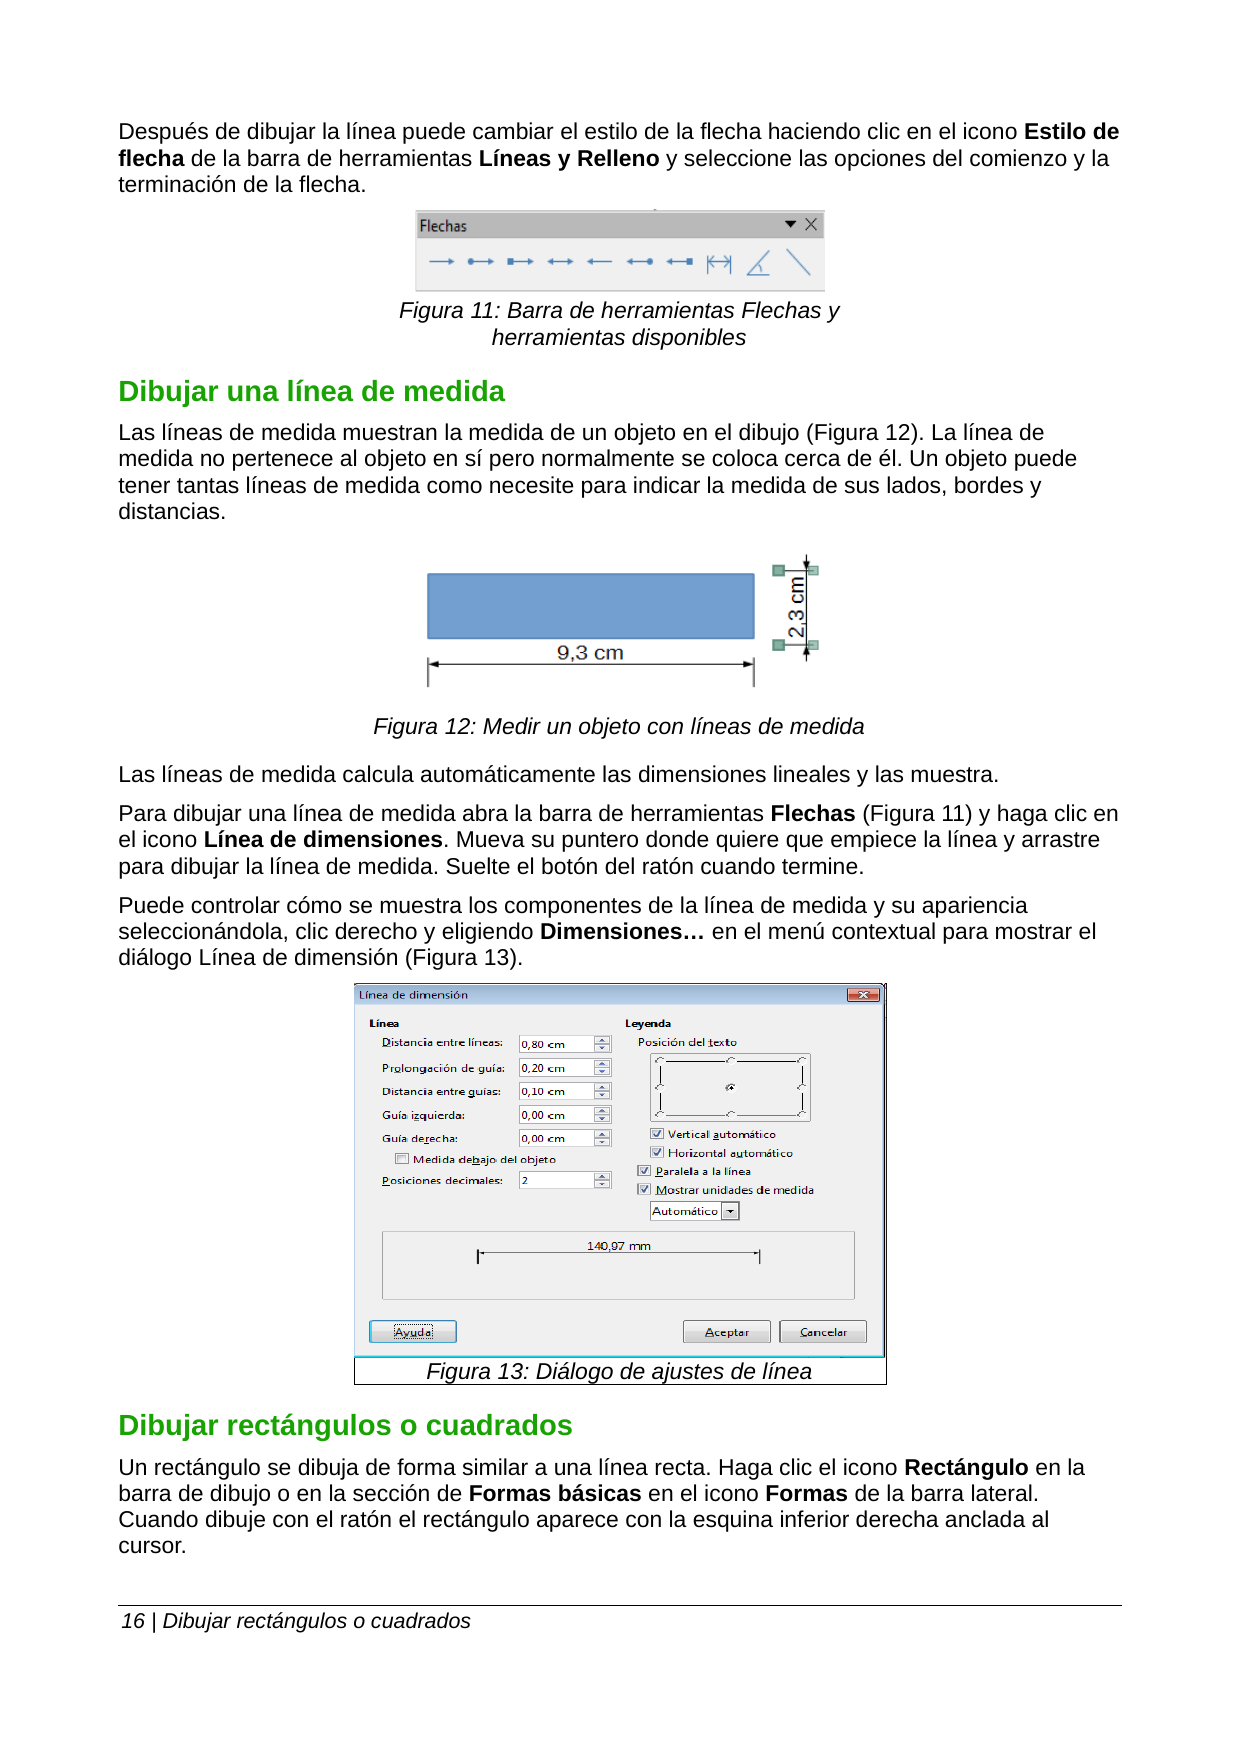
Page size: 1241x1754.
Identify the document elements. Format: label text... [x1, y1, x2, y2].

text Para dibujar una línea de medida abra la barra de herramientas Flechas (Figura 11) y haga clic en el icono Línea de dimensiones. Mueva su puntero donde quiere que empiece la línea y arrastre para dibujar la línea de medida. Suelte el botón del ratón cuando termine. [118, 800, 1122, 879]
text Figura 13: Diálogo de ajustes de línea [355, 1358, 886, 1384]
text Puede controlar cómo se muestra los componentes de la línea de medida y su apariencia seleccionándola, clic derecho y eligiendo Dimensiones… en el menú contextual para mostrar el diálogo Línea de dimensión (Figura 13). [118, 892, 1122, 971]
text Figura 12: Medir un objeto con líneas de medida [338, 713, 902, 739]
subtitle Dibujar rectángulos o cuadrados [118, 1408, 1122, 1442]
picture [354, 983, 887, 1358]
subtitle Dibujar una línea de medida [118, 374, 1122, 407]
text Figura 11: Barra de herramientas Flechas y herramientas disponibles [374, 297, 866, 350]
picture [397, 536, 843, 701]
text Un rectángulo se dibuja de forma similar a una línea recta. Haga clic el icono Rectángulo en la barra de dibujo o en la sección de Formas básicas en el icono Formas de la barra lateral. Cuando dibuje con el ratón el rectángulo aparece con la esquina inferior derecha anclada al cursor. [118, 1453, 1122, 1559]
text Las líneas de medida muestran la medida de un objeto en el dibujo (Figura 12). La línea de medida no pertenece al objeto en sí pero normalmente se coloca cerca de él. Un objeto puede tener tantas líneas de medida como necesite para indicar la medida de sus lados, bordes y distancias. [118, 419, 1122, 524]
text Las líneas de medida calcula automáticamente las dimensiones lineales y las muestra. [118, 761, 1122, 788]
text Después de dibujar la línea puede cambiar el estilo de la flecha haciendo clic en el icono Estilo de flecha de la barra de herramientas Líneas y Relleno y seleccione las opciones del comienzo y la terminación de la flecha. [118, 118, 1122, 197]
picture [415, 209, 825, 293]
